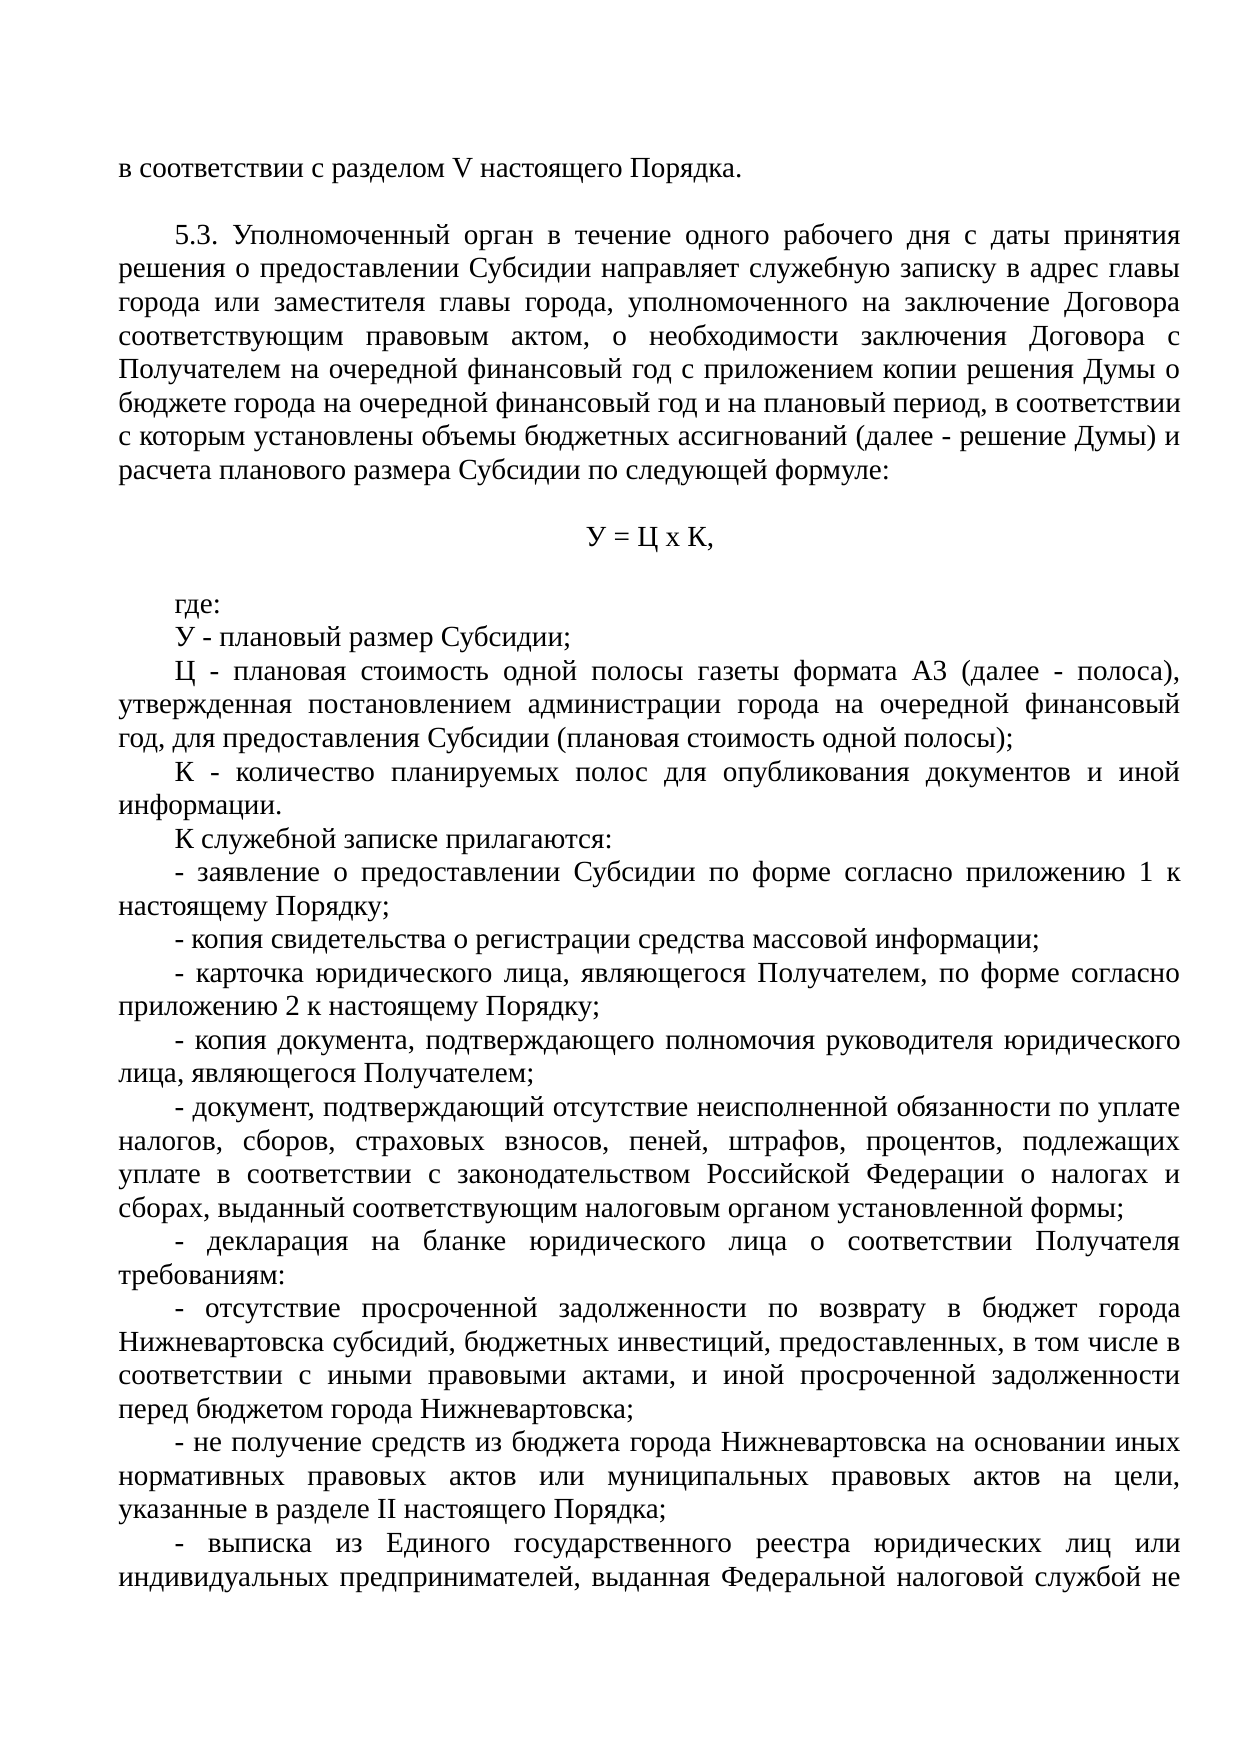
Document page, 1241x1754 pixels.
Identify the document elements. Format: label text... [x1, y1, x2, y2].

text - выписка из Единого государственного реестра юридических лиц или индивидуальных предпринимателей, выданная Федеральной налоговой службой не [118, 1525, 1181, 1592]
text У - плановый размер Субсидии; [118, 619, 1181, 653]
text 5.3. Уполномоченный орган в течение одного рабочего дня с даты принятия решения о предоставлении Субсидии направляет служебную записку в адрес главы города или заместителя главы города, уполномоченного на заключение Договора соответствующим правовым актом, о необходимости заключения Договора с Получателем на очередной финансовый год с приложением копии решения Думы о бюджете города на очередной финансовый год и на плановый период, в соответствии с которым установлены объемы бюджетных ассигнований (далее - решение Думы) и расчета планового размера Субсидии по следующей формуле: [118, 217, 1181, 485]
text - документ, подтверждающий отсутствие неисполненной обязанности по уплате налогов, сборов, страховых взносов, пеней, штрафов, процентов, подлежащих уплате в соответствии с законодательством Российской Федерации о налогах и сборах, выданный соответствующим налоговым органом установленной формы; [118, 1089, 1181, 1223]
text - декларация на бланке юридического лица о соответствии Получателя требованиям: [118, 1223, 1181, 1290]
text - не получение средств из бюджета города Нижневартовска на основании иных нормативных правовых актов или муниципальных правовых актов на цели, указанные в разделе II настоящего Порядка; [118, 1424, 1181, 1525]
text У = Ц x К, [118, 519, 1181, 552]
text - копия свидетельства о регистрации средства массовой информации; [118, 921, 1181, 955]
text - копия документа, подтверждающего полномочия руководителя юридического лица, являющегося Получателем; [118, 1022, 1181, 1089]
text - заявление о предоставлении Субсидии по форме согласно приложению 1 к настоящему Порядку; [118, 854, 1181, 921]
text в соответствии с разделом V настоящего Порядка. [118, 150, 1181, 183]
text К - количество планируемых полос для опубликования документов и иной информации. [118, 754, 1181, 821]
text - карточка юридического лица, являющегося Получателем, по форме согласно приложению 2 к настоящему Порядку; [118, 955, 1181, 1022]
text Ц - плановая стоимость одной полосы газеты формата А3 (далее - полоса), утвержденная постановлением администрации города на очередной финансовый год, для предоставления Субсидии (плановая стоимость одной полосы); [118, 653, 1181, 754]
text - отсутствие просроченной задолженности по возврату в бюджет города Нижневартовска субсидий, бюджетных инвестиций, предоставленных, в том числе в соответствии с иными правовыми актами, и иной просроченной задолженности перед бюджетом города Нижневартовска; [118, 1290, 1181, 1424]
text К служебной записке прилагаются: [118, 821, 1181, 854]
text где: [118, 586, 1181, 619]
